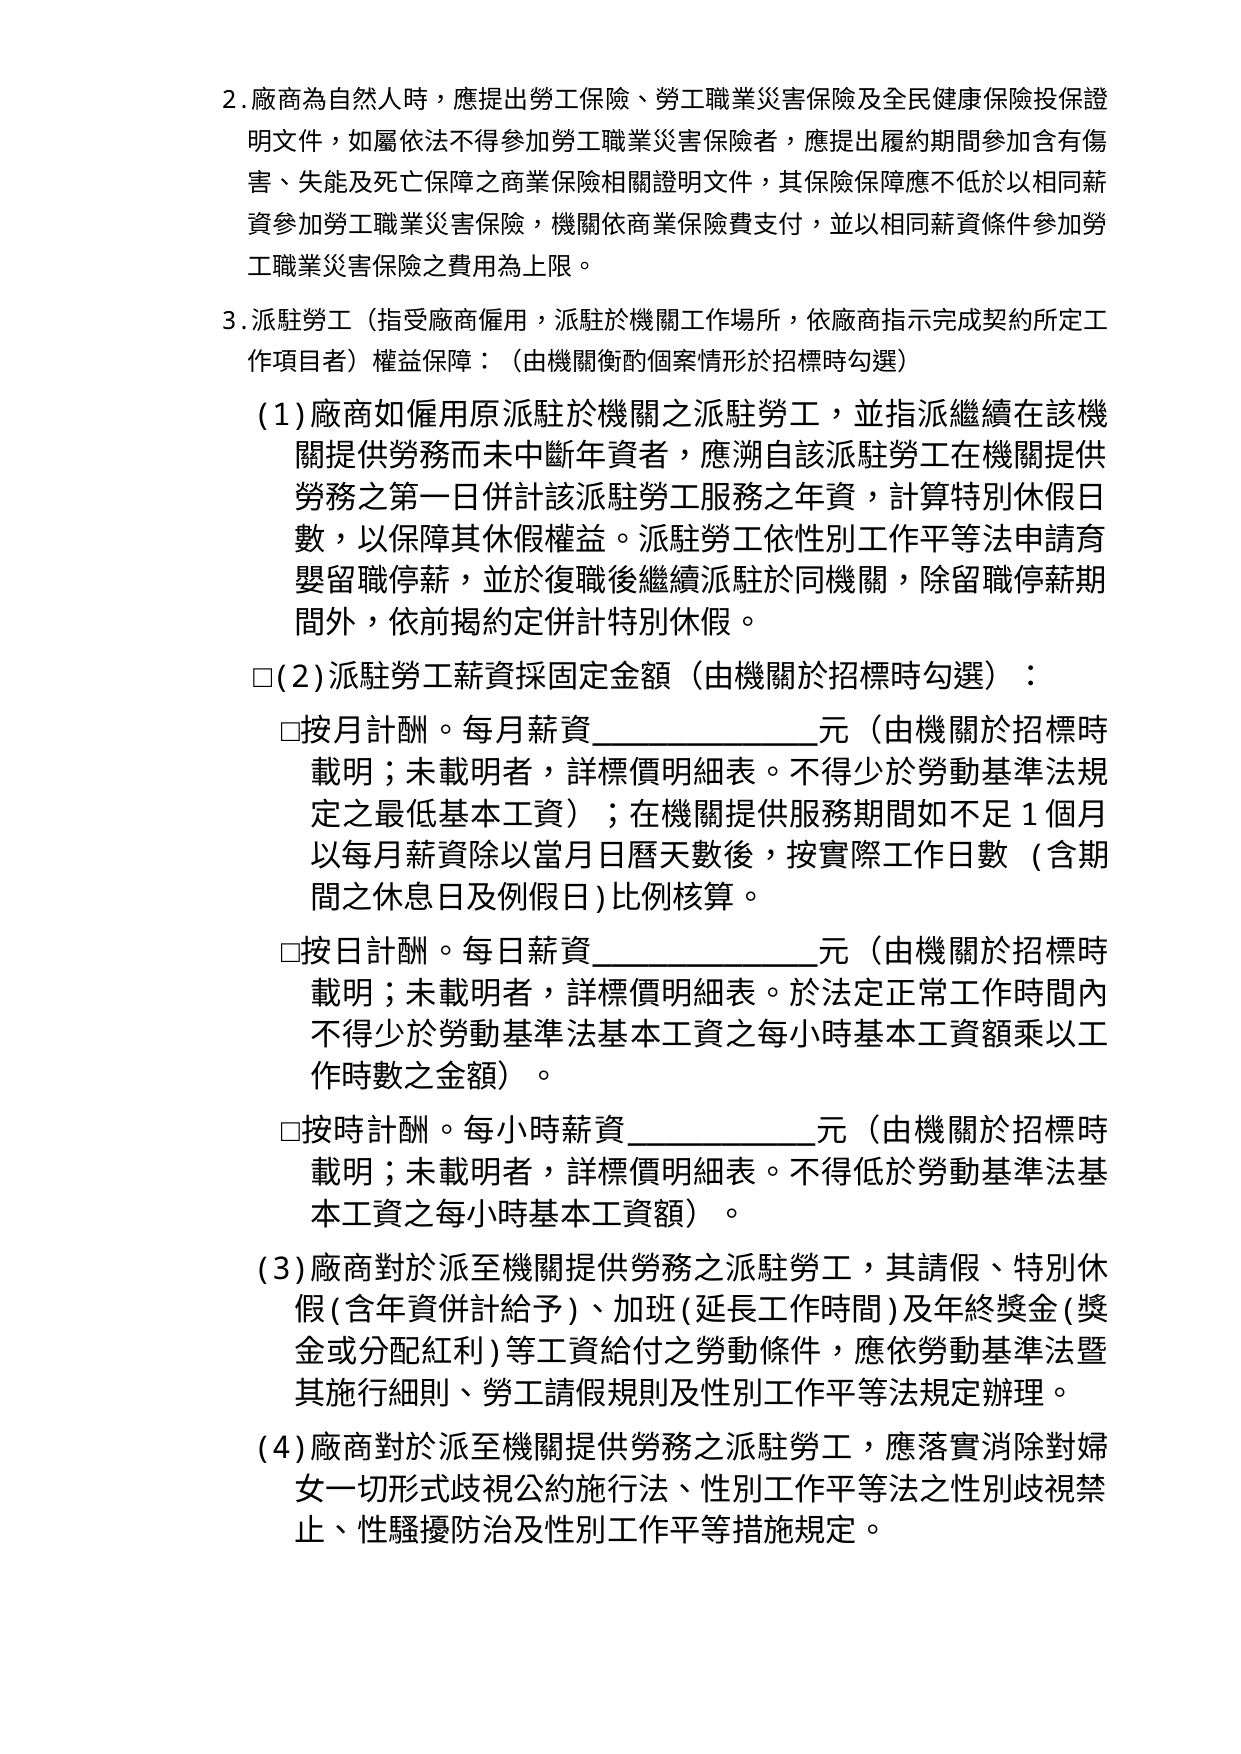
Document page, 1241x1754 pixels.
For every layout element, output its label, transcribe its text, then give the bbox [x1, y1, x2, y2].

text □按時計酬。每小時薪資__________元（由機關於招標時載明；未載明者，詳標價明細表。不得低於勞動基準法基本工資之每小時基本工資額）。 [281, 1108, 1109, 1233]
text □(2)派駐勞工薪資採固定金額（由機關於招標時勾選）： [253, 654, 1109, 696]
text (4)廠商對於派至機關提供勞務之派駐勞工，應落實消除對婦女一切形式歧視公約施行法、性別工作平等法之性別歧視禁止、性騷擾防治及性別工作平等措施規定。 [253, 1425, 1109, 1550]
text 3.派駐勞工（指受廠商僱用，派駐於機關工作場所，依廠商指示完成契約所定工作項目者）權益保障：（由機關衡酌個案情形於招標時勾選） [221, 296, 1109, 379]
text (1)廠商如僱用原派駐於機關之派駐勞工，並指派繼續在該機關提供勞務而未中斷年資者，應溯自該派駐勞工在機關提供勞務之第一日併計該派駐勞工服務之年資，計算特別休假日數，以保障其休假權益。派駐勞工依性別工作平等法申請育嬰留職停薪，並於復職後繼續派駐於同機關，除留職停薪期間外，依前揭約定併計特別休假。 [253, 392, 1109, 642]
text □按月計酬。每月薪資____________元（由機關於招標時載明；未載明者，詳標價明細表。不得少於勞動基準法規定之最低基本工資）；在機關提供服務期間如不足1個月，以每月薪資除以當月日曆天數後，按實際工作日數 (含期間之休息日及例假日)比例核算。 [281, 708, 1109, 917]
text 2.廠商為自然人時，應提出勞工保險、勞工職業災害保險及全民健康保險投保證明文件，如屬依法不得參加勞工職業災害保險者，應提出履約期間參加含有傷害、失能及死亡保障之商業保險相關證明文件，其保險保障應不低於以相同薪資參加勞工職業災害保險，機關依商業保險費支付，並以相同薪資條件參加勞工職業災害保險之費用為上限。 [221, 75, 1109, 283]
text (3)廠商對於派至機關提供勞務之派駐勞工，其請假、特別休假(含年資併計給予)、加班(延長工作時間)及年終獎金(獎金或分配紅利)等工資給付之勞動條件，應依勞動基準法暨其施行細則、勞工請假規則及性別工作平等法規定辦理。 [253, 1246, 1109, 1412]
text □按日計酬。每日薪資____________元（由機關於招標時載明；未載明者，詳標價明細表。於法定正常工作時間內不得少於勞動基準法基本工資之每小時基本工資額乘以工作時數之金額）。 [281, 929, 1109, 1096]
